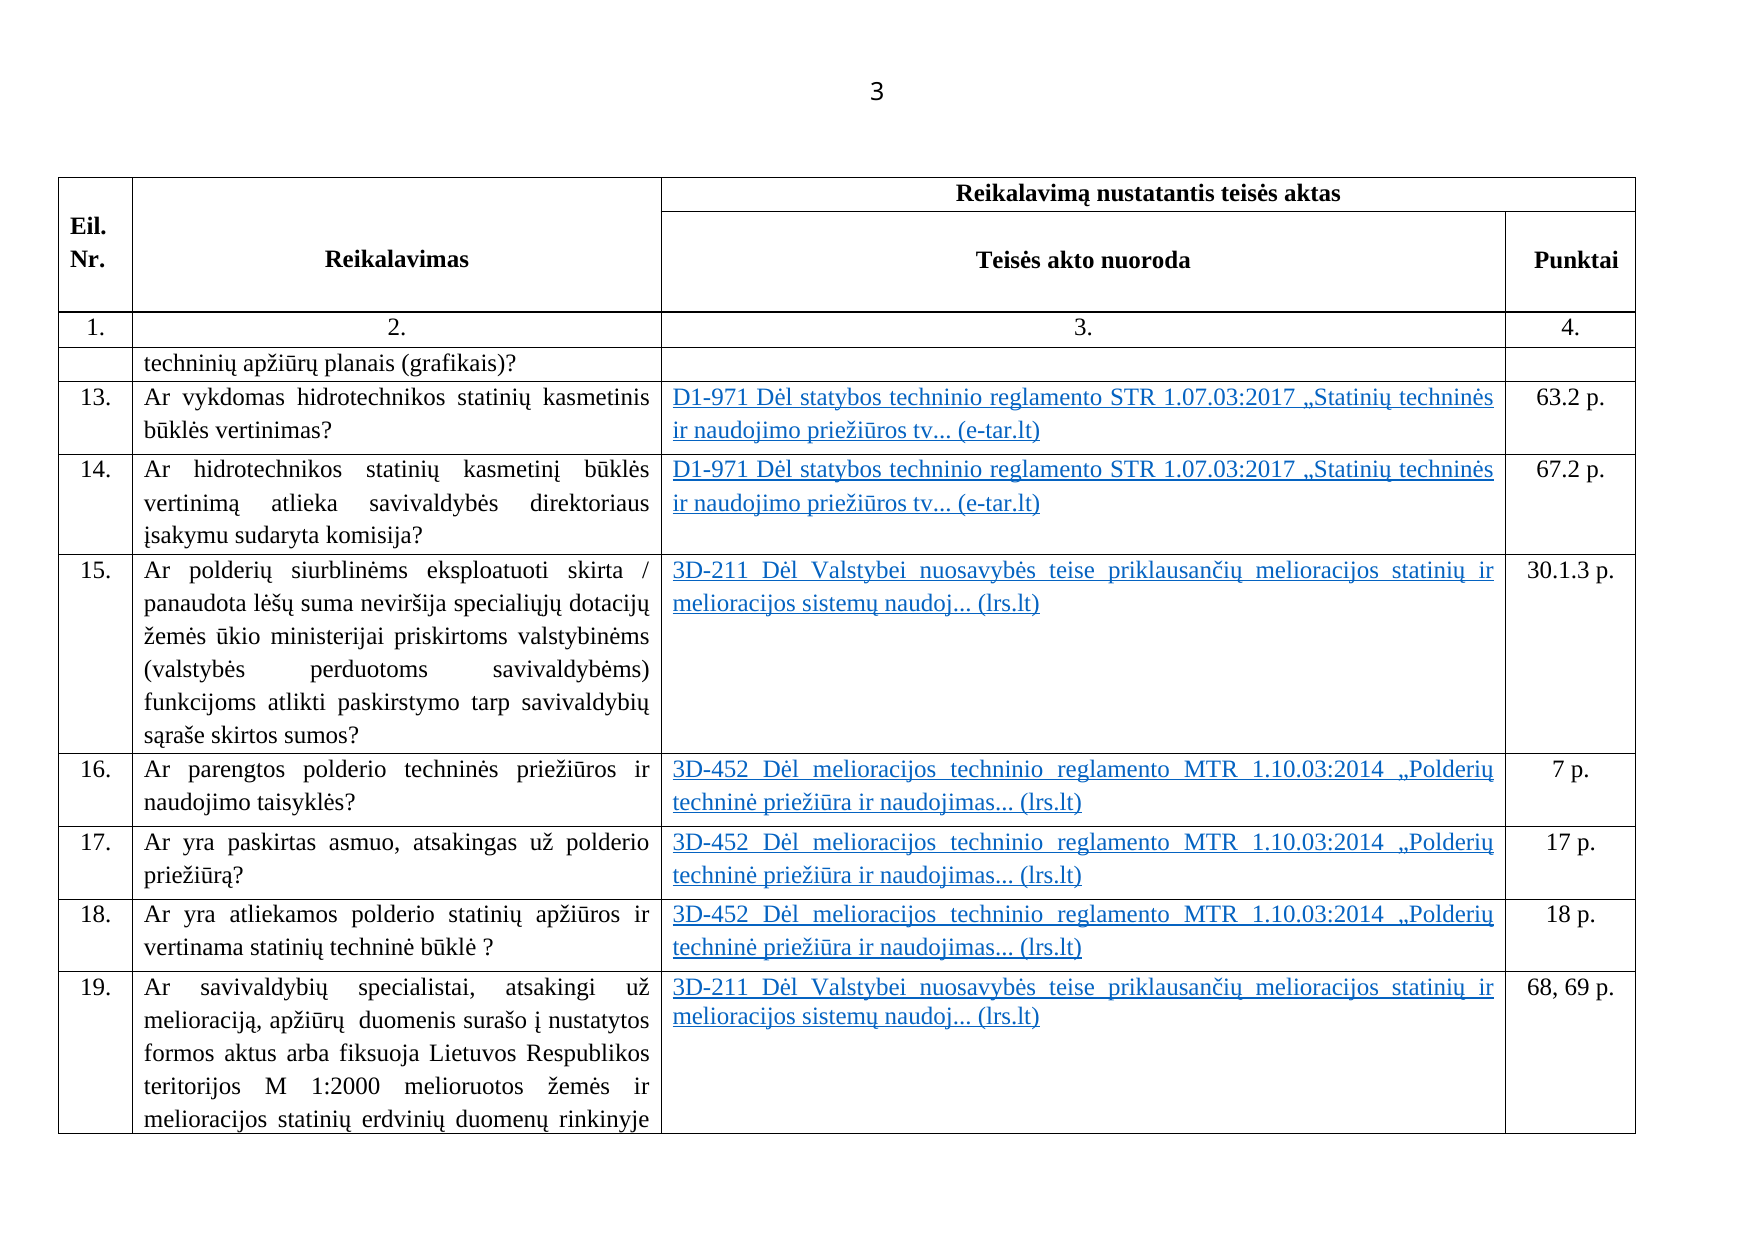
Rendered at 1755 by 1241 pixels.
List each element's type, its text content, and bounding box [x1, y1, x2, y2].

table_cell [662, 348, 1505, 381]
table_cell 18. [59, 900, 132, 971]
table_cell Punktai [1506, 212, 1635, 311]
table_cell [1506, 348, 1635, 381]
table_cell Teisės akto nuoroda [662, 212, 1505, 311]
table_cell 15. [59, 555, 132, 753]
table_header Eil. Nr. [59, 178, 132, 311]
table_cell 19. [59, 972, 132, 1133]
table_cell D1-971 Dėl statybos techninio reglamento STR 1.07.03:2017 „Statinių techninės ir naudojimo priežiūros tv... (e-tar.lt) [662, 455, 1505, 554]
table_cell 17 p. [1506, 827, 1635, 898]
table_cell techninių apžiūrų planais (grafikais)? [133, 348, 661, 381]
table_cell 3. [662, 313, 1505, 347]
table_cell 13. [59, 382, 132, 453]
table_cell 4. [1506, 313, 1635, 347]
table_cell 3D-452 Dėl melioracijos techninio reglamento MTR 1.10.03:2014 „Polderių techninė priežiūra ir naudojimas... (lrs.lt) [662, 754, 1505, 826]
table_cell 63.2 p. [1506, 382, 1635, 453]
table_cell Ar vykdomas hidrotechnikos statinių kasmetinis būklės vertinimas? [133, 382, 661, 453]
table_cell D1-971 Dėl statybos techninio reglamento STR 1.07.03:2017 „Statinių techninės ir naudojimo priežiūros tv... (e-tar.lt) [662, 382, 1505, 453]
table_cell 68, 69 p. [1506, 972, 1635, 1133]
table_cell Ar savivaldybių specialistai, atsakingi už melioraciją, apžiūrų duomenis surašo į nustatytos formos aktus arba fiksuoja Lietuvos Respublikos teritorijos M 1:2000 melioruotos žemės ir melioracijos statinių erdvinių duomenų rinkinyje [133, 972, 661, 1133]
table_cell Ar hidrotechnikos statinių kasmetinį būklės vertinimą atlieka savivaldybės direktoriaus įsakymu sudaryta komisija? [133, 455, 661, 554]
table_cell Ar polderių siurblinėms eksploatuoti skirta / panaudota lėšų suma neviršija specialiųjų dotacijų žemės ūkio ministerijai priskirtoms valstybinėms (valstybės perduotoms savivaldybėms) funkcijoms atlikti paskirstymo tarp savivaldybių sąraše skirtos sumos? [133, 555, 661, 753]
table_header Reikalavimą nustatantis teisės aktas [662, 178, 1635, 211]
table_header Reikalavimas [133, 178, 661, 311]
table_cell 17. [59, 827, 132, 898]
table_cell 30.1.3 p. [1506, 555, 1635, 753]
table_cell 3D-211 Dėl Valstybei nuosavybės teise priklausančių melioracijos statinių ir melioracijos sistemų naudoj... (lrs.lt) [662, 555, 1505, 753]
table_cell 16. [59, 754, 132, 826]
table_cell 3D-452 Dėl melioracijos techninio reglamento MTR 1.10.03:2014 „Polderių techninė priežiūra ir naudojimas... (lrs.lt) [662, 900, 1505, 971]
table_cell 2. [133, 313, 661, 347]
table_cell [59, 348, 132, 381]
table_cell Ar parengtos polderio techninės priežiūros ir naudojimo taisyklės? [133, 754, 661, 826]
table_cell 3D-211 Dėl Valstybei nuosavybės teise priklausančių melioracijos statinių ir melioracijos sistemų naudoj... (lrs.lt) [662, 972, 1505, 1133]
table_cell Ar yra atliekamos polderio statinių apžiūros ir vertinama statinių techninė būklė ? [133, 900, 661, 971]
table_cell 3D-452 Dėl melioracijos techninio reglamento MTR 1.10.03:2014 „Polderių techninė priežiūra ir naudojimas... (lrs.lt) [662, 827, 1505, 898]
table_cell 18 p. [1506, 900, 1635, 971]
table_cell 67.2 p. [1506, 455, 1635, 554]
table_cell Ar yra paskirtas asmuo, atsakingas už polderio priežiūrą? [133, 827, 661, 898]
table_cell 14. [59, 455, 132, 554]
table_cell 7 p. [1506, 754, 1635, 826]
table_cell 1. [59, 313, 132, 347]
